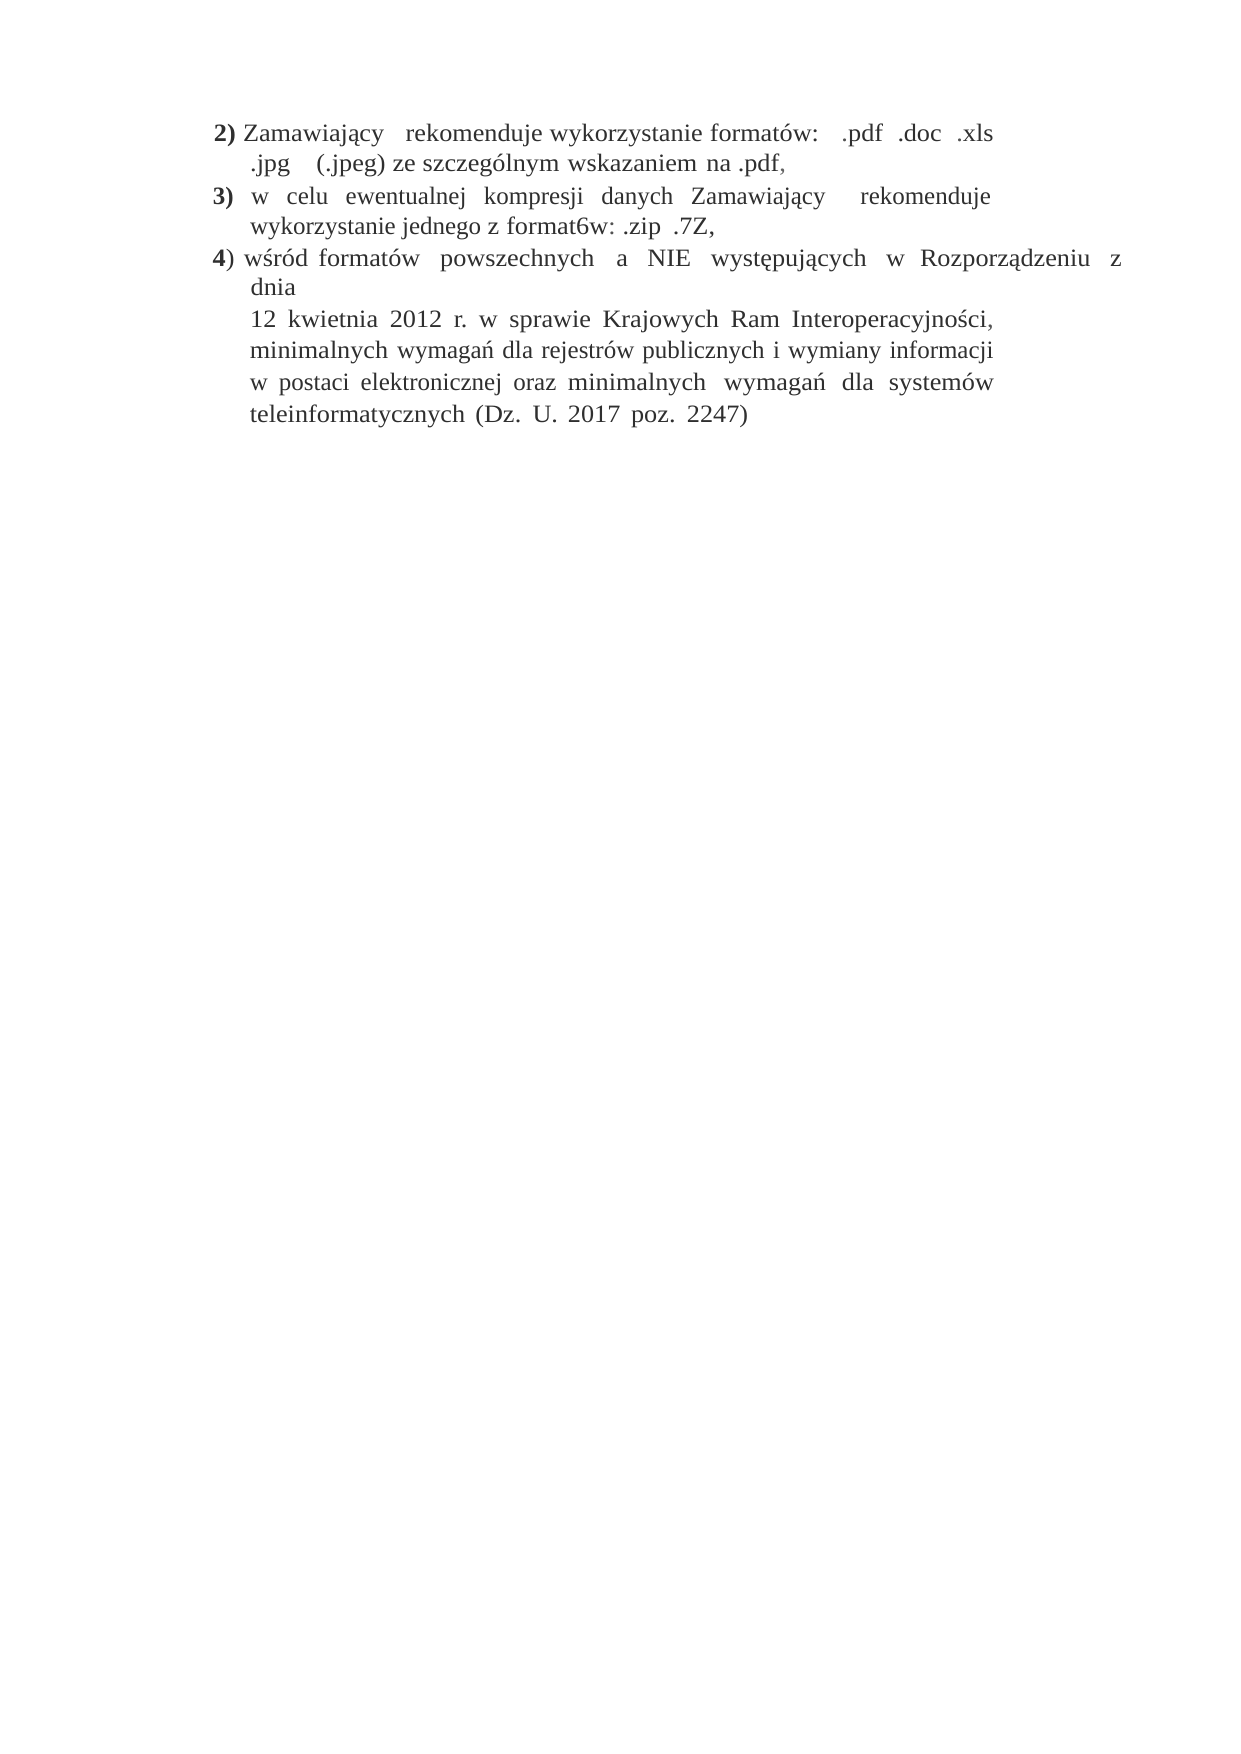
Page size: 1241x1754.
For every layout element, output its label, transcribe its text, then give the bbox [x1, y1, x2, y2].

text 12 kwietnia 2012 r. w sprawie Krajowych Ram Interoperacyjności, minimalnych wymagań dla rejestrów publicznych i wymiany informacji w postaci elektronicznej oraz minimalnych wymagań dla systemów teleinformatycznych (Dz. U. 2017 poz. 2247) [249, 304, 994, 427]
list 4) wśród formatów powszechnych a NIE występujących w Rozporządzeniu z dnia [212, 243, 1122, 301]
list 3) w celu ewentualnej kompresji danych Zamawiający rekomenduje wykorzystanie jednego z format6w: .zip .7Z, [213, 181, 992, 239]
list 2) Zamawiający rekomenduje wykorzystanie formatów: .pdf .doc .xls .jpg (.jpeg) ze szczególnym wskazaniem na .pdf, [214, 118, 993, 177]
